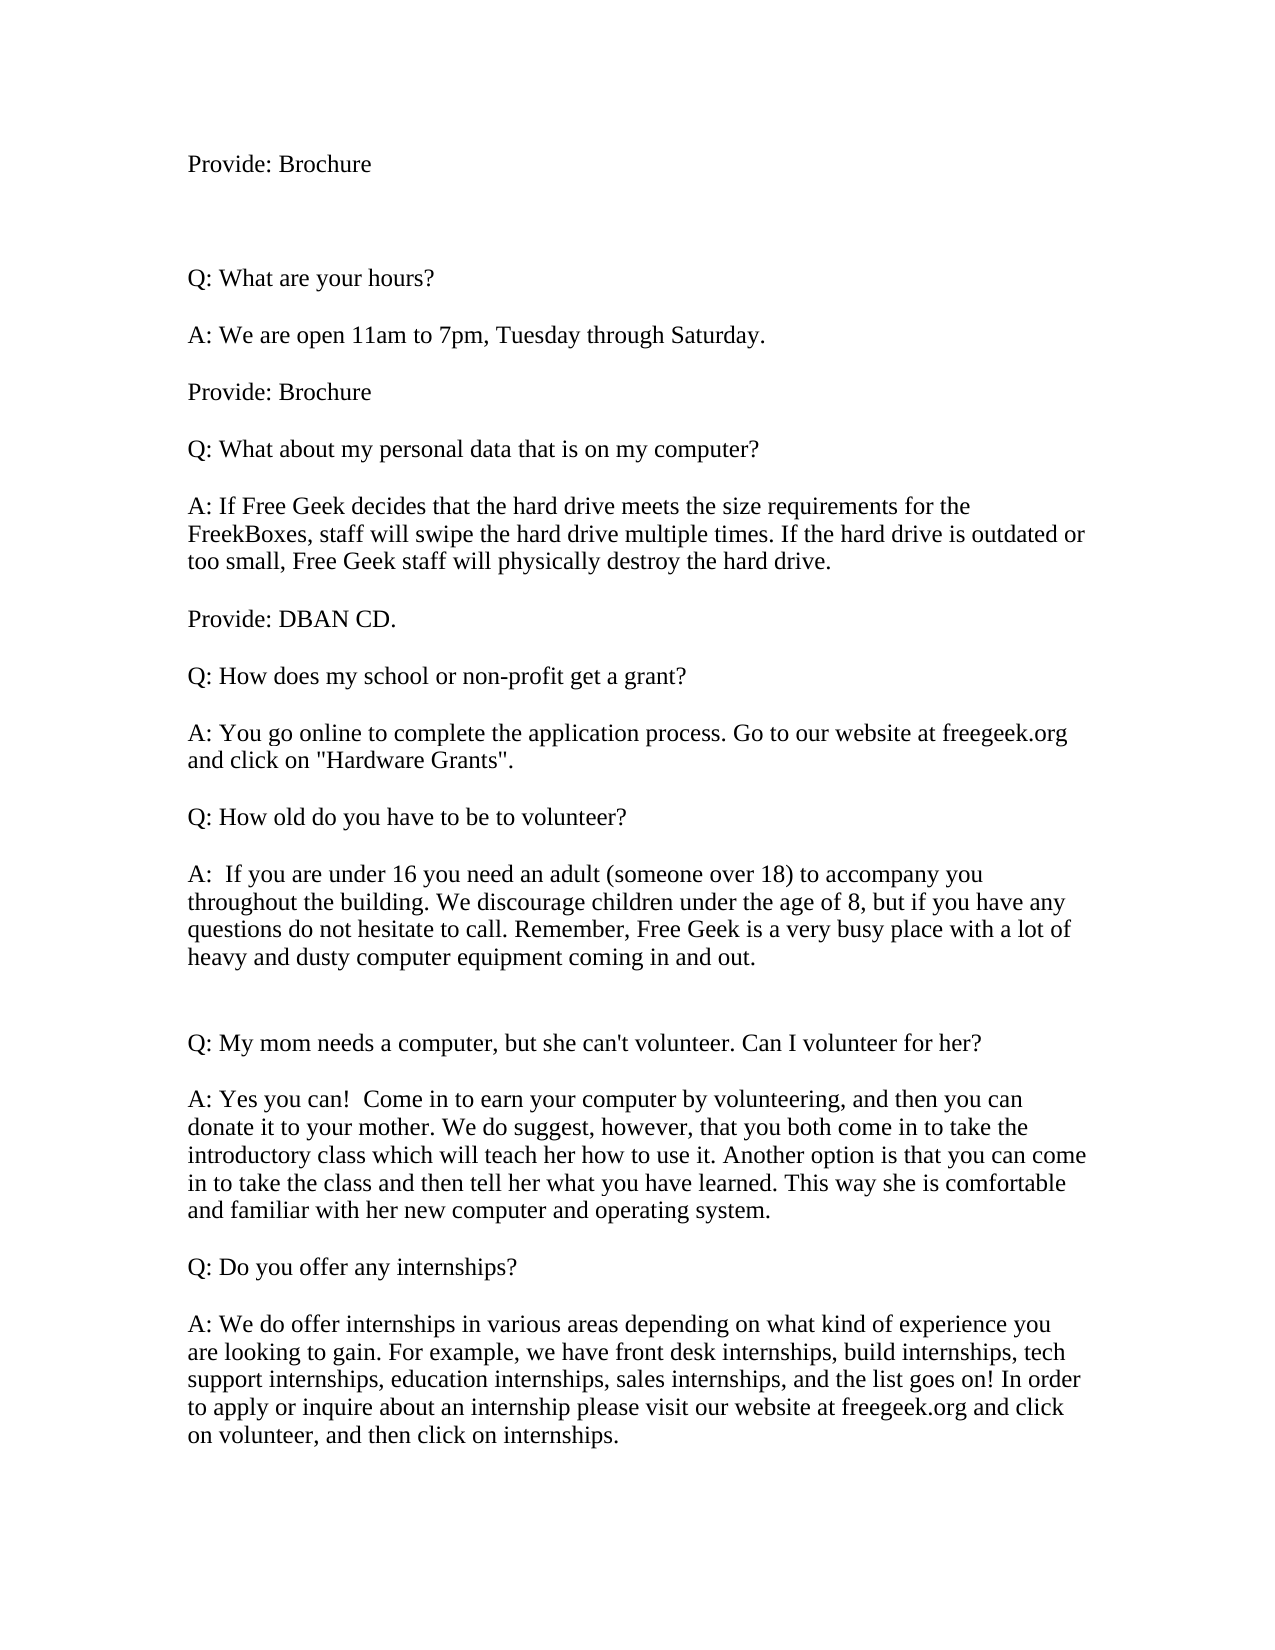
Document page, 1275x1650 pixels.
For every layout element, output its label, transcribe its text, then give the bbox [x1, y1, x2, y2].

text A: We are open 11am to 7pm, Tuesday through Saturday. [771, 321, 1087, 349]
text Q: Do you offer any internships? [523, 1253, 1087, 1281]
text Q: What are your hours? [187, 264, 1087, 292]
text Provide: Brochure [377, 150, 1087, 178]
text A: You go online to complete the application process. Go to our website at freegeek.org and click on "Hardware Grants". [520, 719, 1087, 774]
text A: If you are under 16 you need an adult (someone over 18) to accompany you throughout the building. We discourage children under the age of 8, but if you have any questions do not hesitate to call. Remember, Free Geek is a very busy place with a lot of heavy and dusty computer equipment coming in and out. [187, 860, 1087, 999]
text Provide: Brochure [377, 378, 1087, 406]
text A: We do offer internships in various areas depending on what kind of experience you are looking to gain. For example, we have front desk internships, build internships, tech support internships, education internships, sales internships, and the list goes on! In order to apply or inquire about an internship please visit our website at freegeek.org and click on volunteer, and then click on internships. [187, 1393, 1087, 1477]
text Q: How old do you have to be to volunteer? [632, 803, 1087, 831]
text Q: My mom needs a computer, but she can't volunteer. Can I volunteer for her? [987, 1029, 1087, 1056]
text Q: How does my school or non-profit get a grant? [692, 662, 1087, 689]
text A: Yes you can! Come in to earn your computer by volunteering, and then you can donate it to your mother. We do suggest, however, that you both come in to take the introductory class which will teach her how to use it. Another option is that you can come in to take the class and then tell her what you have learned. This way she is comfortable and familiar with her new computer and operating system. [778, 1169, 1087, 1224]
text Q: What about my personal data that is on my computer? [765, 435, 1087, 463]
text Provide: DBAN CD. [403, 605, 1087, 633]
text A: If Free Geek decides that the hard drive meets the size requirements for the FreekBoxes, staff will swipe the hard drive multiple times. If the hard drive is outdated or too small, Free Geek staff will physically destroy the hard drive. [187, 492, 1087, 576]
